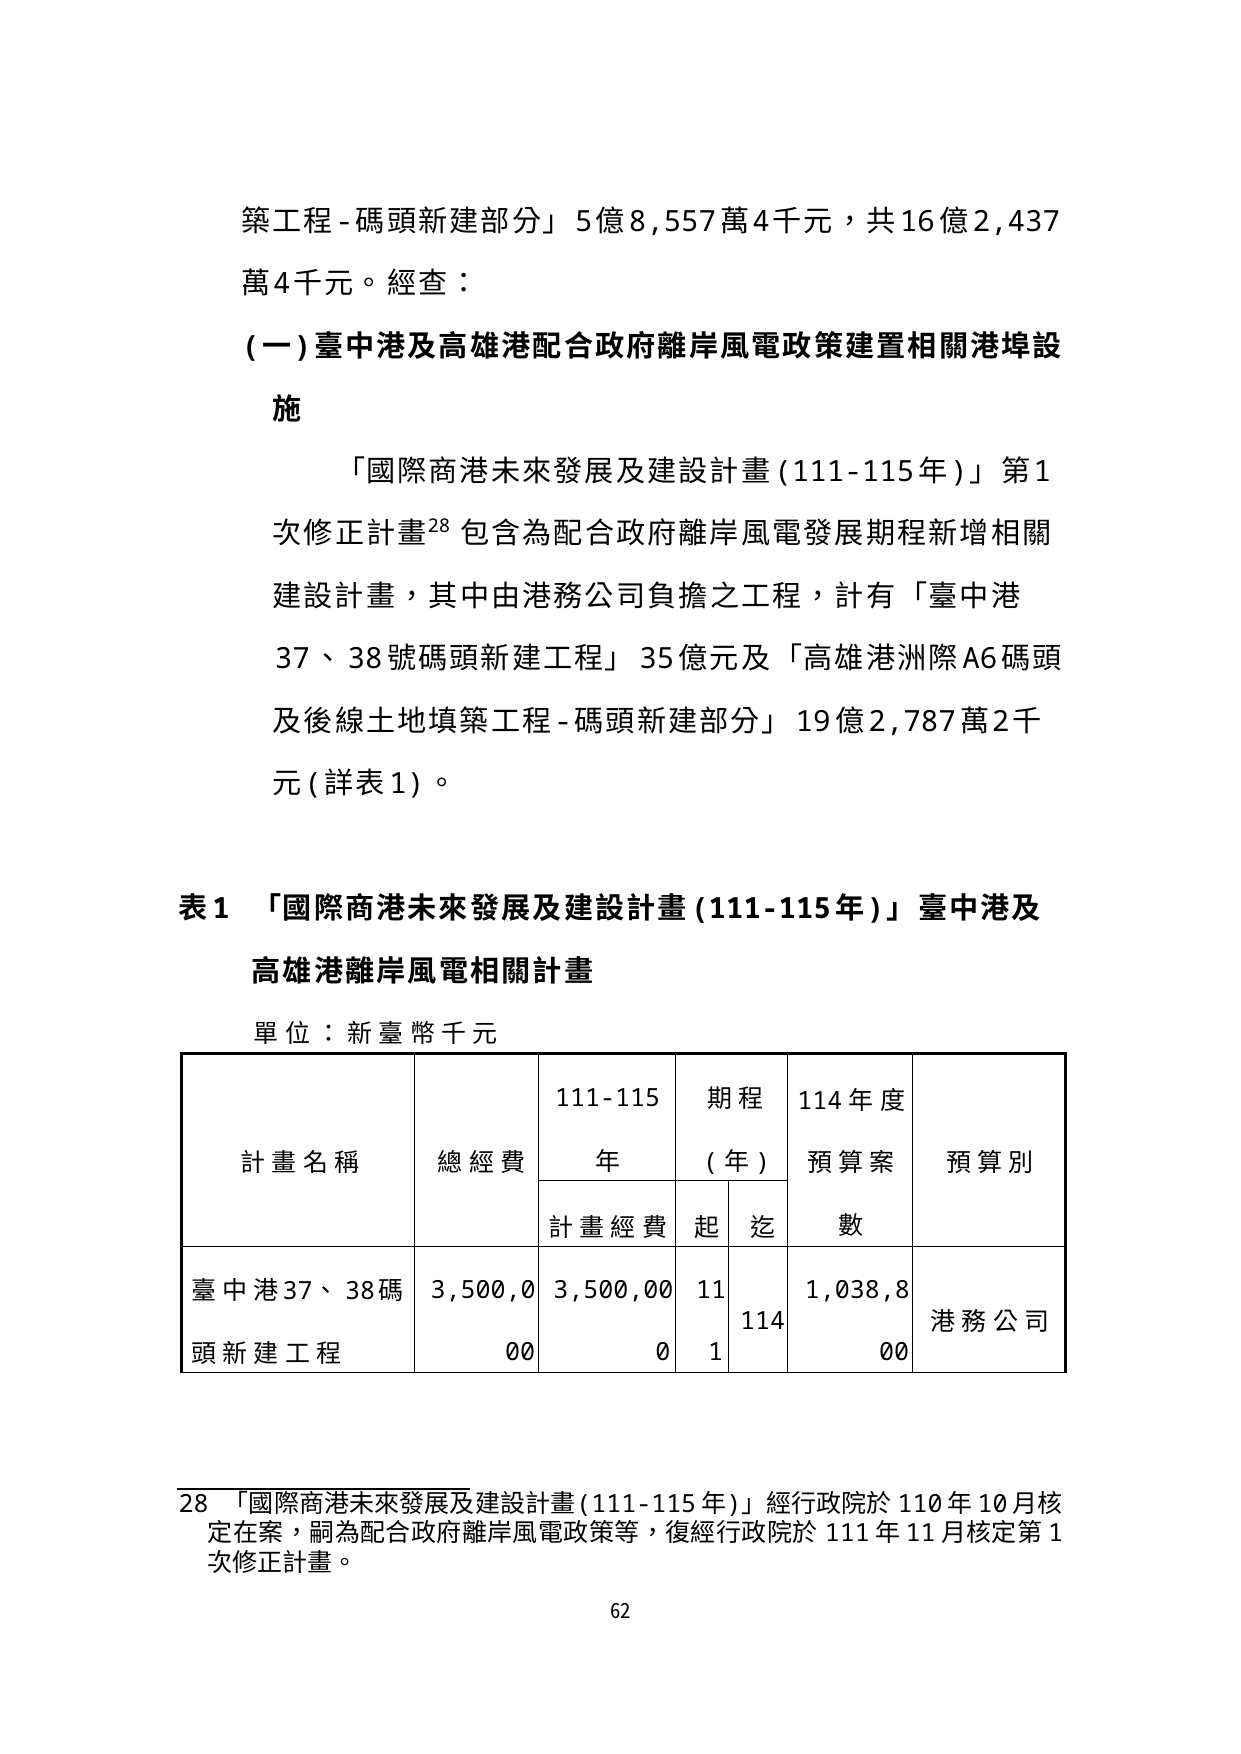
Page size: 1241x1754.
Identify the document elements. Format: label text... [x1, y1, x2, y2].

text 「國際商港未來發展及建設計畫(111-115年)」第1次修正計畫包含為配合政府離岸風電發展期程新增相關建設計畫，其中由港務公司負擔之工程，計有「臺中港37、38號碼頭新建工程」35億元及「高雄港洲際A6碼頭及後線土地填築工程-碼頭新建部分」19億2,787萬2千元(詳表1)。 [266, 427, 1063, 802]
table_cell 臺中港37、38碼頭新建工程 [183, 1247, 414, 1372]
table_cell 計畫經費 [539, 1181, 675, 1246]
table_cell 港務公司 [913, 1247, 1064, 1372]
table_cell 3,500,000 [539, 1247, 675, 1372]
table_cell 迄 [729, 1181, 787, 1246]
text 築工程-碼頭新建部分」5億8,557萬4千元，共16億2,437萬4千元。經查： [236, 177, 1063, 302]
table_header 期程(年) [676, 1055, 787, 1180]
table_cell 114 [729, 1247, 787, 1372]
table_header 預算別 [913, 1055, 1064, 1246]
text (一)臺中港及高雄港配合政府離岸風電政策建置相關港埠設施 [236, 302, 1063, 427]
table_cell 3,500,000 [415, 1247, 538, 1372]
table_header 總經費 [415, 1055, 538, 1246]
table_header 114年度 預算案數 [788, 1055, 912, 1246]
table_cell 111 [676, 1247, 728, 1372]
table_cell 1,038,800 [788, 1247, 912, 1372]
table_header 111-115年 [539, 1055, 675, 1180]
text 表1 「國際商港未來發展及建設計畫(111-115年)」臺中港及高雄港離岸風電相關計畫 單位：新臺幣千元 [176, 865, 1063, 1052]
table_cell 起 [676, 1181, 728, 1246]
text 「國際商港未來發展及建設計畫(111-115年)」經行政院於110年10月核定在案，嗣為配合政府離岸風電政策等，復經行政院於111年11月核定第1次修正計畫。 [178, 1489, 1063, 1577]
table_header 計畫名稱 [183, 1055, 414, 1246]
